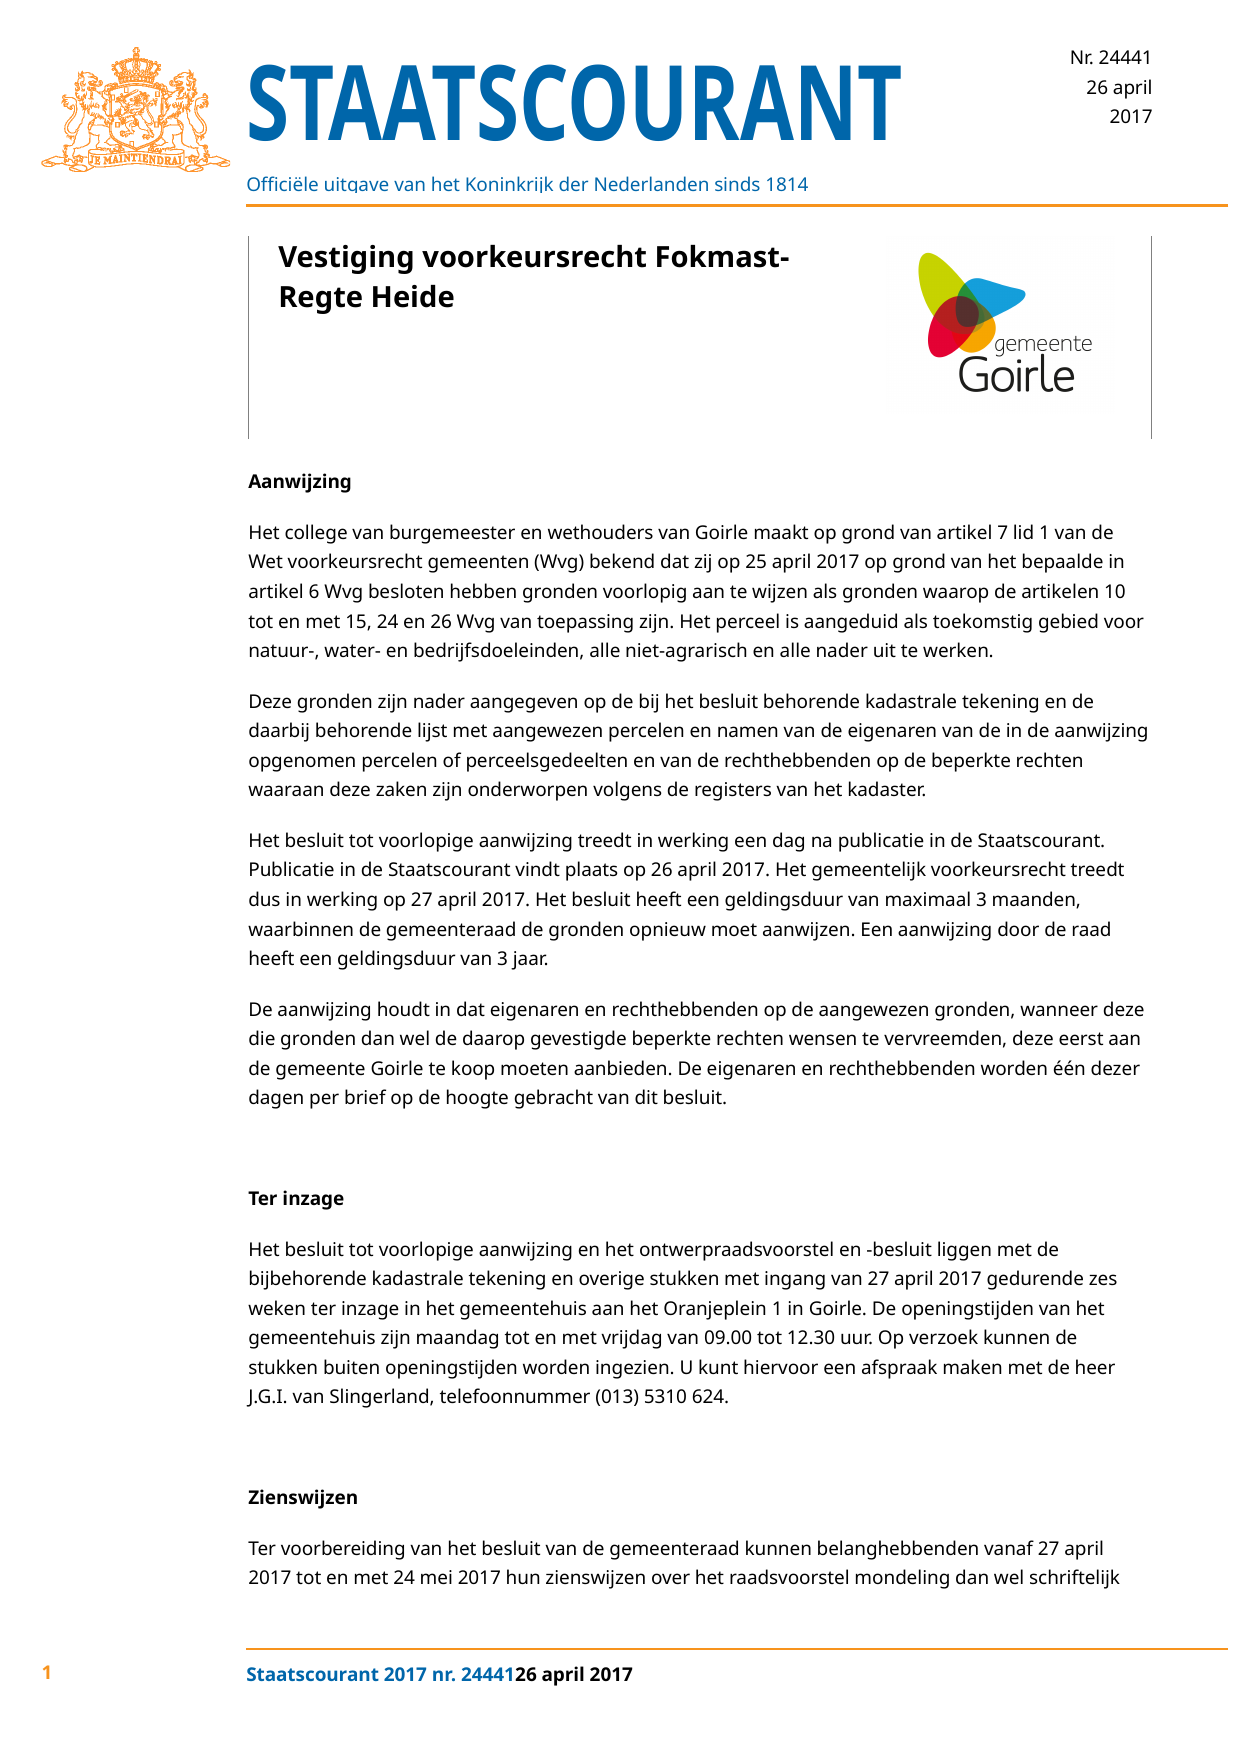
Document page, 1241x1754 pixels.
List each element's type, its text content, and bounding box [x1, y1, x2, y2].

picture [886, 236, 1116, 414]
text Het besluit tot voorlopige aanwijzing treedt in werking een dag na publicatie in de Staatscourant. Publicatie in de Staatscourant vindt plaats op 26 april 2017. Het gemeentelijk voorkeursrecht treedt dus in werking op 27 april 2017. Het besluit heeft een geldingsduur van maximaal 3 maanden, waarbinnen de gemeenteraad de gronden opnieuw moet aanwijzen. Een aanwijzing door de raad heeft een geldingsduur van 3 jaar. [248, 827, 1152, 971]
table_header Vestiging voorkeursrecht Fokmast-Regte Heide [249, 236, 850, 439]
text Deze gronden zijn nader aangegeven op de bij het besluit behorende kadastrale tekening en de daarbij behorende lijst met aangewezen percelen en namen van de eigenaren van de in de aanwijzing opgenomen percelen of perceelsgedeelten en van de rechthebbenden op de beperkte rechten waaraan deze zaken zijn onderworpen volgens de registers van het kadaster. [248, 688, 1152, 802]
text De aanwijzing houdt in dat eigenaren en rechthebbenden op de aangewezen gronden, wanneer deze die gronden dan wel de daarop gevestigde beperkte rechten wensen te vervreemden, deze eerst aan de gemeente Goirle te koop moeten aanbieden. De eigenaren en rechthebbenden worden één dezer dagen per brief op de hoogte gebracht van dit besluit. [248, 996, 1152, 1110]
text Het besluit tot voorlopige aanwijzing en het ontwerpraadsvoorstel en -besluit liggen met de bijbehorende kadastrale tekening en overige stukken met ingang van 27 april 2017 gedurende zes weken ter inzage in het gemeentehuis aan het Oranjeplein 1 in Goirle. De openingstijden van het gemeentehuis zijn maandag tot en met vrijdag van 09.00 tot 12.30 uur. Op verzoek kunnen de stukken buiten openingstijden worden ingezien. U kunt hiervoor een afspraak maken met de heer J.G.I. van Slingerland, telefoonnummer (013) 5310 624. [248, 1236, 1152, 1409]
text Ter voorbereiding van het besluit van de gemeenteraad kunnen belanghebbenden vanaf 27 april 2017 tot en met 24 mei 2017 hun zienswijzen over het raadsvoorstel mondeling dan wel schriftelijk [248, 1535, 1152, 1590]
picture [41, 47, 231, 172]
table_header [1116, 236, 1151, 413]
table_header [850, 414, 1151, 439]
text Het college van burgemeester en wethouders van Goirle maakt op grond van artikel 7 lid 1 van de Wet voorkeursrecht gemeenten (Wvg) bekend dat zij op 25 april 2017 op grond van het bepaalde in artikel 6 Wvg besloten hebben gronden voorlopig aan te wijzen als gronden waarop de artikelen 10 tot en met 15, 24 en 26 Wvg van toepassing zijn. Het perceel is aangeduid als toekomstig gebied voor natuur-, water- en bedrijfsdoeleinden, alle niet-agrarisch en alle nader uit te werken. [248, 519, 1152, 663]
text Ter inzage [248, 1185, 1152, 1211]
table_header [850, 236, 886, 413]
text Aanwijzing [248, 469, 1152, 494]
text Zienswijzen [248, 1484, 1152, 1510]
